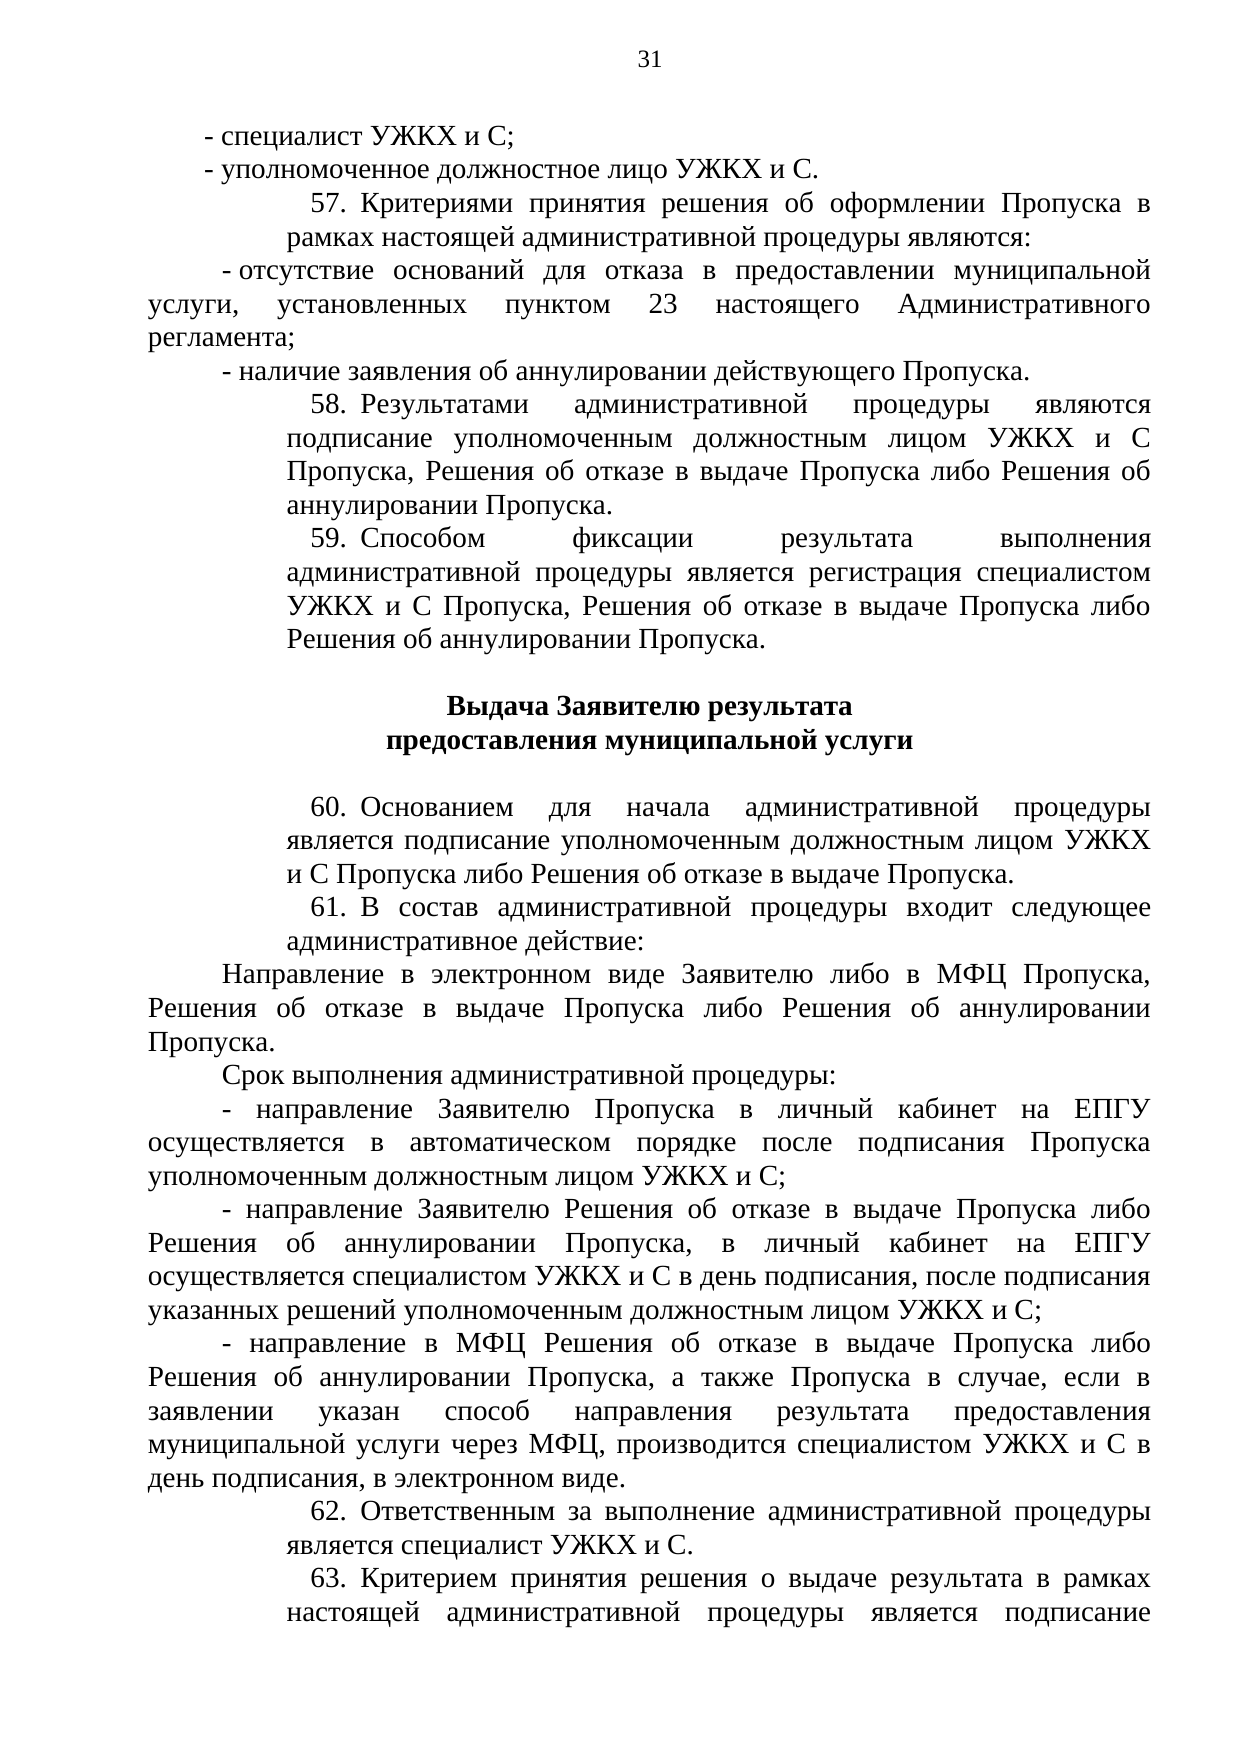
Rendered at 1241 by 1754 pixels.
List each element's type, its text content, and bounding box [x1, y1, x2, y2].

list Критериями принятия решения об оформлении Пропуска в рамках настоящей административной процедуры являются: [236, 185, 1152, 252]
title Выдача Заявителю результата [148, 688, 1152, 722]
list Основанием для начала административной процедуры является подписание уполномоченным должностным лицом УЖКХ и С Пропуска либо Решения об отказе в выдаче Пропуска. [236, 789, 1152, 889]
text Срок выполнения административной процедуры: [148, 1057, 1152, 1091]
list В состав административной процедуры входит следующее административное действие: [236, 889, 1152, 957]
text - направление в МФЦ Решения об отказе в выдаче Пропуска либо Решения об аннулировании Пропуска, а также Пропуска в случае, если в заявлении указан способ направления результата предоставления муниципальной услуги через МФЦ, производится специалистом УЖКХ и С в день подписания, в электронном виде. [148, 1326, 1152, 1493]
text - специалист УЖКХ и С; [148, 118, 1152, 152]
text - направление Заявителю Решения об отказе в выдаче Пропуска либо Решения об аннулировании Пропуска, в личный кабинет на ЕПГУ осуществляется специалистом УЖКХ и С в день подписания, после подписания указанных решений уполномоченным должностным лицом УЖКХ и С; [148, 1191, 1152, 1326]
text - отсутствие оснований для отказа в предоставлении муниципальной услуги, установленных пунктом 23 настоящего Административного регламента; [148, 252, 1152, 353]
list Результатами административной процедуры являются подписание уполномоченным должностным лицом УЖКХ и С Пропуска, Решения об отказе в выдаче Пропуска либо Решения об аннулировании Пропуска. [236, 386, 1152, 521]
list Способом фиксации результата выполнения административной процедуры является регистрация специалистом УЖКХ и С Пропуска, Решения об отказе в выдаче Пропуска либо Решения об аннулировании Пропуска. [236, 521, 1152, 655]
title предоставления муниципальной услуги [148, 722, 1152, 755]
list Критерием принятия решения о выдаче результата в рамках настоящей административной процедуры является подписание [236, 1560, 1152, 1627]
list Ответственным за выполнение административной процедуры является специалист УЖКХ и С. [236, 1493, 1152, 1560]
text - направление Заявителю Пропуска в личный кабинет на ЕПГУ осуществляется в автоматическом порядке после подписания Пропуска уполномоченным должностным лицом УЖКХ и С; [148, 1091, 1152, 1191]
text - уполномоченное должностное лицо УЖКХ и С. [148, 152, 1152, 185]
text Направление в электронном виде Заявителю либо в МФЦ Пропуска, Решения об отказе в выдаче Пропуска либо Решения об аннулировании Пропуска. [148, 957, 1152, 1057]
text - наличие заявления об аннулировании действующего Пропуска. [148, 353, 1152, 386]
